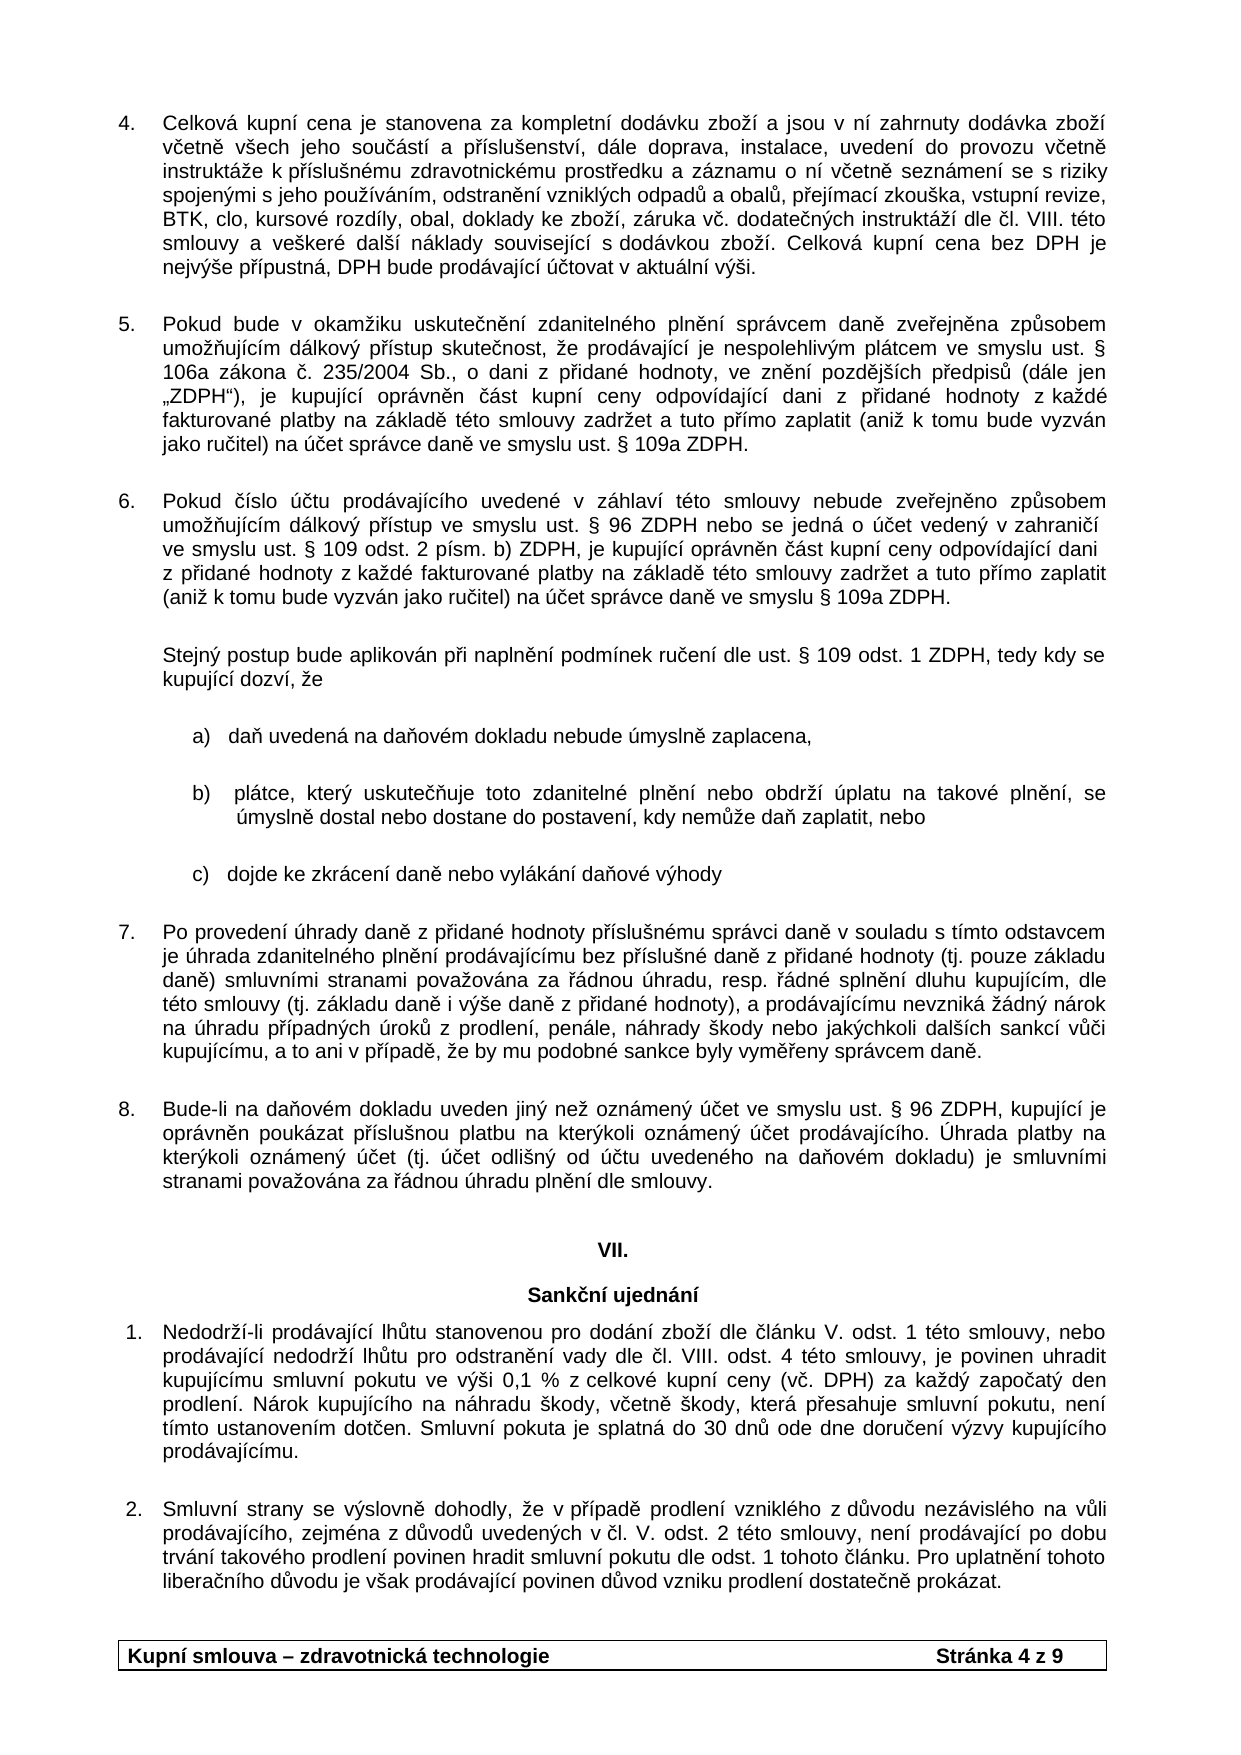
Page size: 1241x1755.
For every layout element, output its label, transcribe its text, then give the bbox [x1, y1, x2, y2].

list Pokud číslo účtu prodávajícího uvedené v záhlaví této smlouvy nebude zveřejněno způsobem umožňujícím dálkový přístup ve smyslu ust. § 96 ZDPH nebo se jedná o účet vedený v zahraničí ve smyslu ust. § 109 odst. 2 písm. b) ZDPH, je kupující oprávněn část kupní ceny odpovídající dani z přidané hodnoty z každé fakturované platby na základě této smlouvy zadržet a tuto přímo zaplatit (aniž k tomu bude vyzván jako ručitel) na účet správce daně ve smyslu § 109a ZDPH. [118, 489, 1107, 609]
text b) plátce, který uskutečňuje toto zdanitelné plnění nebo obdrží úplatu na takové plnění, se úmyslně dostal nebo dostane do postavení, kdy nemůže daň zaplatit, nebo [192, 781, 1107, 829]
list Smluvní strany se výslovně dohodly, že v případě prodlení vzniklého z důvodu nezávislého na vůli prodávajícího, zejména z důvodů uvedených v čl. V. odst. 2 této smlouvy, není prodávající po dobu trvání takového prodlení povinen hradit smluvní pokutu dle odst. 1 tohoto článku. Pro uplatnění tohoto liberačního důvodu je však prodávající povinen důvod vzniku prodlení dostatečně prokázat. [125, 1497, 1107, 1592]
list Nedodrží-li prodávající lhůtu stanovenou pro dodání zboží dle článku V. odst. 1 této smlouvy, nebo prodávající nedodrží lhůtu pro odstranění vady dle čl. VIII. odst. 4 této smlouvy, je povinen uhradit kupujícímu smluvní pokutu ve výši 0,1 % z celkové kupní ceny (vč. DPH) za každý započatý den prodlení. Nárok kupujícího na náhradu škody, včetně škody, která přesahuje smluvní pokutu, není tímto ustanovením dotčen. Smluvní pokuta je splatná do 30 dnů ode dne doručení výzvy kupujícího prodávajícímu. [125, 1319, 1107, 1463]
list Celková kupní cena je stanovena za kompletní dodávku zboží a jsou v ní zahrnuty dodávka zboží včetně všech jeho součástí a příslušenství, dále doprava, instalace, uvedení do provozu včetně instruktáže k příslušnému zdravotnickému prostředku a záznamu o ní včetně seznámení se s riziky spojenými s jeho používáním, odstranění vzniklých odpadů a obalů, přejímací zkouška, vstupní revize, BTK, clo, kursové rozdíly, obal, doklady ke zboží, záruka vč. dodatečných instruktáží dle čl. VIII. této smlouvy a veškeré další náklady související s dodávkou zboží. Celková kupní cena bez DPH je nejvýše přípustná, DPH bude prodávající účtovat v aktuální výši. [118, 111, 1107, 279]
list Po provedení úhrady daně z přidané hodnoty příslušnému správci daně v souladu s tímto odstavcem je úhrada zdanitelného plnění prodávajícímu bez příslušné daně z přidané hodnoty (tj. pouze základu daně) smluvními stranami považována za řádnou úhradu, resp. řádné splnění dluhu kupujícím, dle této smlouvy (tj. základu daně i výše daně z přidané hodnoty), a prodávajícímu nevzniká žádný nárok na úhradu případných úroků z prodlení, penále, náhrady škody nebo jakýchkoli dalších sankcí vůči kupujícímu, a to ani v případě, že by mu podobné sankce byly vyměřeny správcem daně. [118, 919, 1107, 1063]
list Pokud bude v okamžiku uskutečnění zdanitelného plnění správcem daně zveřejněna způsobem umožňujícím dálkový přístup skutečnost, že prodávající je nespolehlivým plátcem ve smyslu ust. § 106a zákona č. 235/2004 Sb., o dani z přidané hodnoty, ve znění pozdějších předpisů (dále jen „ZDPH“), je kupující oprávněn část kupní ceny odpovídající dani z přidané hodnoty z každé fakturované platby na základě této smlouvy zadržet a tuto přímo zaplatit (aniž k tomu bude vyzván jako ručitel) na účet správce daně ve smyslu ust. § 109a ZDPH. [118, 312, 1107, 456]
text VII. [118, 1238, 1107, 1262]
subtitle Sankční ujednání [118, 1283, 1107, 1307]
text Stejný postup bude aplikován při naplnění podmínek ručení dle ust. § 109 odst. 1 ZDPH, tedy kdy se kupující dozví, že [162, 642, 1107, 690]
text a) daň uvedená na daňovém dokladu nebude úmyslně zaplacena, [192, 724, 1107, 748]
list Bude-li na daňovém dokladu uveden jiný než oznámený účet ve smyslu ust. § 96 ZDPH, kupující je oprávněn poukázat příslušnou platbu na kterýkoli oznámený účet prodávajícího. Úhrada platby na kterýkoli oznámený účet (tj. účet odlišný od účtu uvedeného na daňovém dokladu) je smluvními stranami považována za řádnou úhradu plnění dle smlouvy. [118, 1097, 1107, 1192]
text c) dojde ke zkrácení daně nebo vylákání daňové výhody [192, 862, 1107, 886]
